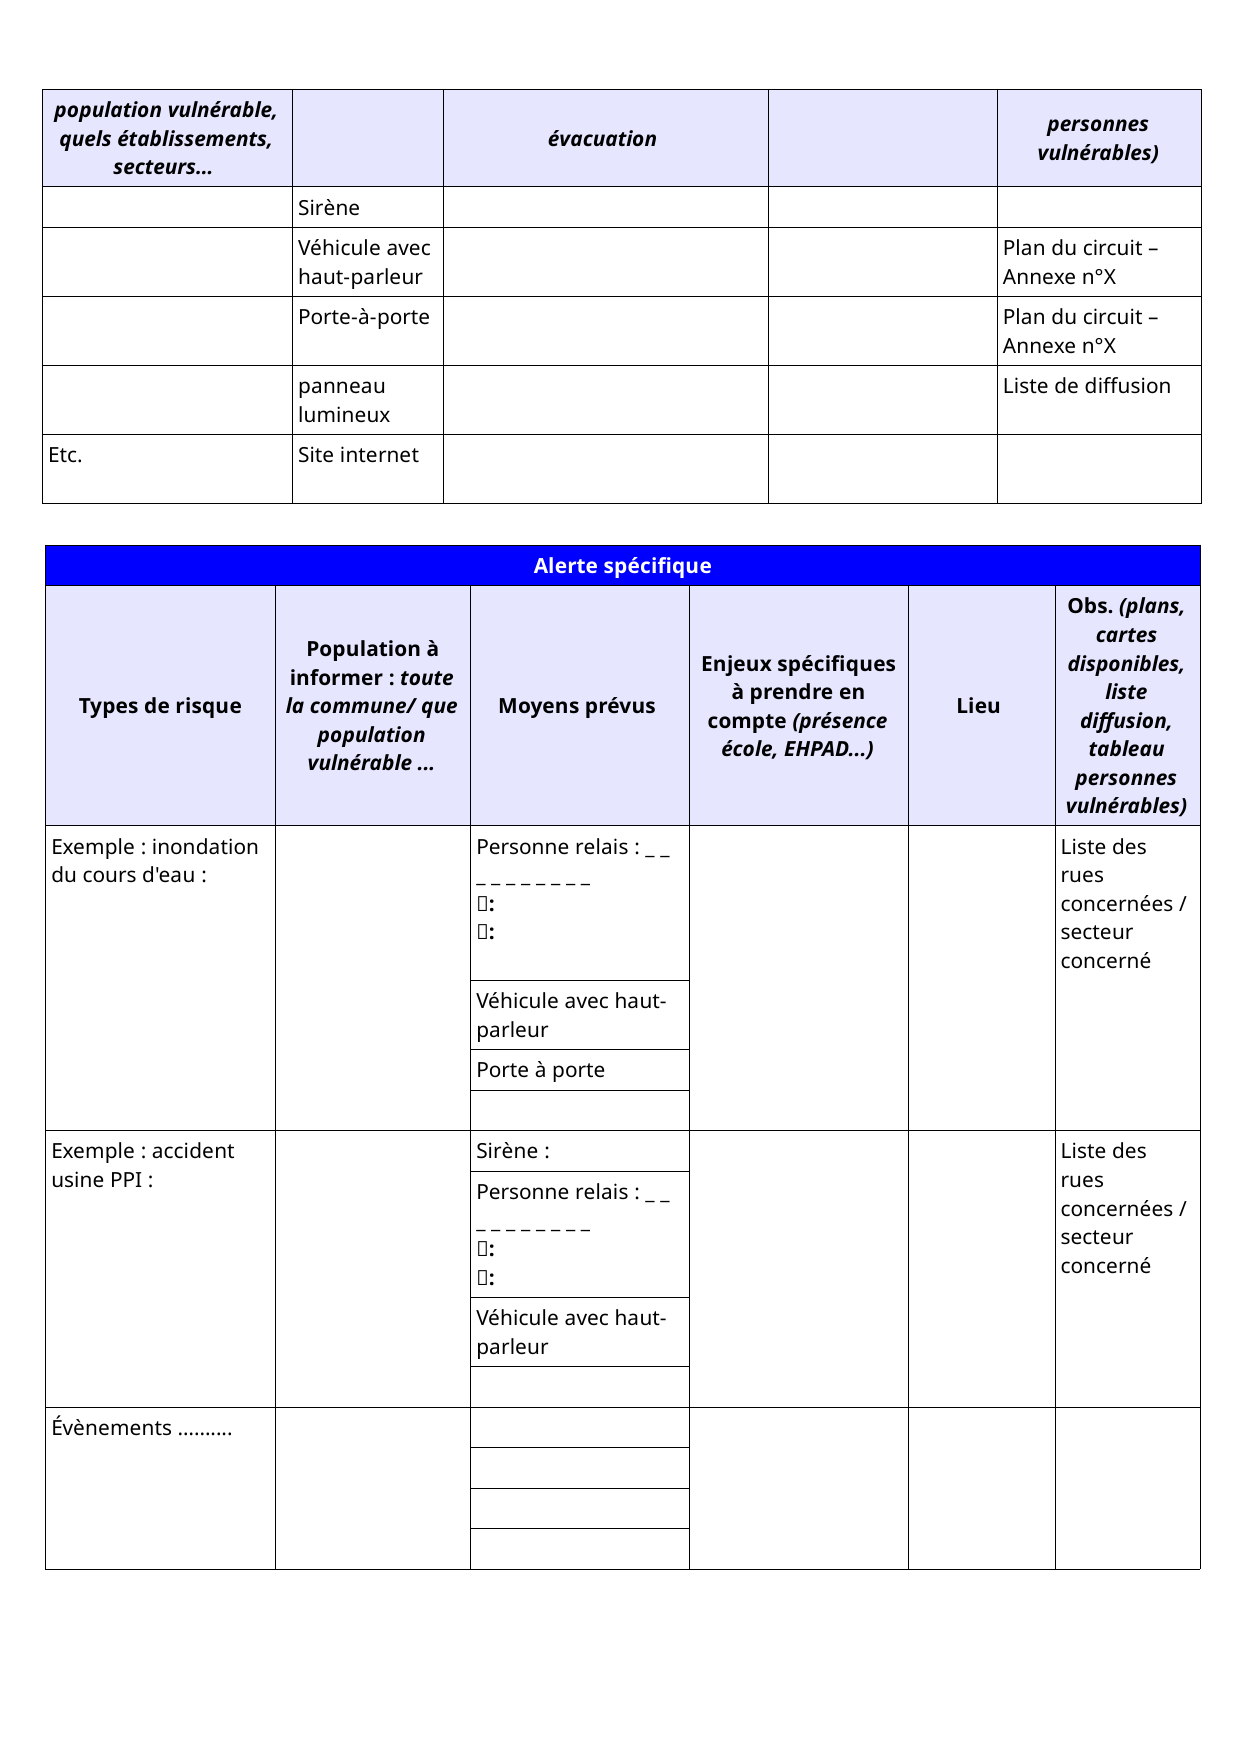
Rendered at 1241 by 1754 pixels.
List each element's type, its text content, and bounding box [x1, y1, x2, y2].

table_cell [471, 1367, 689, 1406]
table_cell Exemple : inondation du cours d'eau : [46, 826, 275, 1130]
table_cell [471, 1408, 689, 1447]
table_cell [43, 187, 292, 227]
table_cell Plan du circuit – Annexe n°X [998, 297, 1201, 365]
table_cell [276, 826, 470, 1130]
table_cell [1056, 1408, 1200, 1568]
table_cell panneau lumineux [293, 366, 443, 434]
table_cell [471, 1489, 689, 1528]
table_cell Lieu [909, 586, 1055, 825]
table_cell Liste de diffusion [998, 366, 1201, 434]
table_cell [769, 366, 997, 434]
table_cell [444, 366, 768, 434]
table_cell [769, 297, 997, 365]
table_cell [909, 1408, 1055, 1568]
table_cell Porte-à-porte [293, 297, 443, 365]
table_cell Obs. (plans, cartes disponibles, liste diffusion, tableau personnes vulnérables) [1056, 586, 1200, 825]
table_cell Sirène [293, 187, 443, 227]
table_cell Personne relais : _ _ _ _ _ _ _ _ _ _ : : [471, 826, 689, 980]
table_cell [276, 1408, 470, 1568]
table_cell [444, 297, 768, 365]
table_cell [909, 1131, 1055, 1406]
table_cell [690, 1408, 908, 1568]
table_cell [444, 435, 768, 503]
table_cell Enjeux spécifiques à prendre en compte (présence école, EHPAD...) [690, 586, 908, 825]
table_cell [471, 1448, 689, 1487]
table_cell [43, 297, 292, 365]
table_cell [769, 187, 997, 227]
table_cell [444, 228, 768, 296]
table_cell [769, 228, 997, 296]
table_cell Porte à porte [471, 1050, 689, 1090]
table_cell Véhicule avec haut-parleur [293, 228, 443, 296]
table_cell [471, 1091, 689, 1130]
table_cell [444, 187, 768, 227]
table_cell Plan du circuit – Annexe n°X [998, 228, 1201, 296]
table_cell Véhicule avec haut-parleur [471, 981, 689, 1049]
table_cell [998, 187, 1201, 227]
table_cell Population à informer : toute la commune/ que population vulnérable ... [276, 586, 470, 825]
table_cell Liste des rues concernées / secteur concerné [1056, 826, 1200, 1130]
table_cell évacuation [444, 90, 768, 186]
table_cell [769, 435, 997, 503]
table_cell [43, 228, 292, 296]
table_cell [690, 1131, 908, 1406]
table_cell Liste des rues concernées / secteur concerné [1056, 1131, 1200, 1406]
table_header Alerte spécifique [46, 546, 1200, 585]
table_cell [690, 826, 908, 1130]
table_cell [998, 435, 1201, 503]
table_cell Site internet [293, 435, 443, 503]
table_cell [769, 90, 997, 186]
table_cell Personne relais : _ _ _ _ _ _ _ _ _ _ : : [471, 1172, 689, 1297]
table_cell Évènements …....... [46, 1408, 275, 1568]
table_cell Sirène : [471, 1131, 689, 1171]
table_cell [276, 1131, 470, 1406]
table_cell Exemple : accident usine PPI : [46, 1131, 275, 1406]
table_cell population vulnérable, quels établissements, secteurs… [43, 90, 292, 186]
table_cell [43, 366, 292, 434]
table_cell Moyens prévus [471, 586, 689, 825]
table_cell Etc. [43, 435, 292, 503]
table_cell Véhicule avec haut-parleur [471, 1298, 689, 1366]
table_cell [293, 90, 443, 186]
table_cell [471, 1529, 689, 1568]
table_cell [909, 826, 1055, 1130]
table_cell personnes vulnérables) [998, 90, 1201, 186]
table_cell Types de risque [46, 586, 275, 825]
